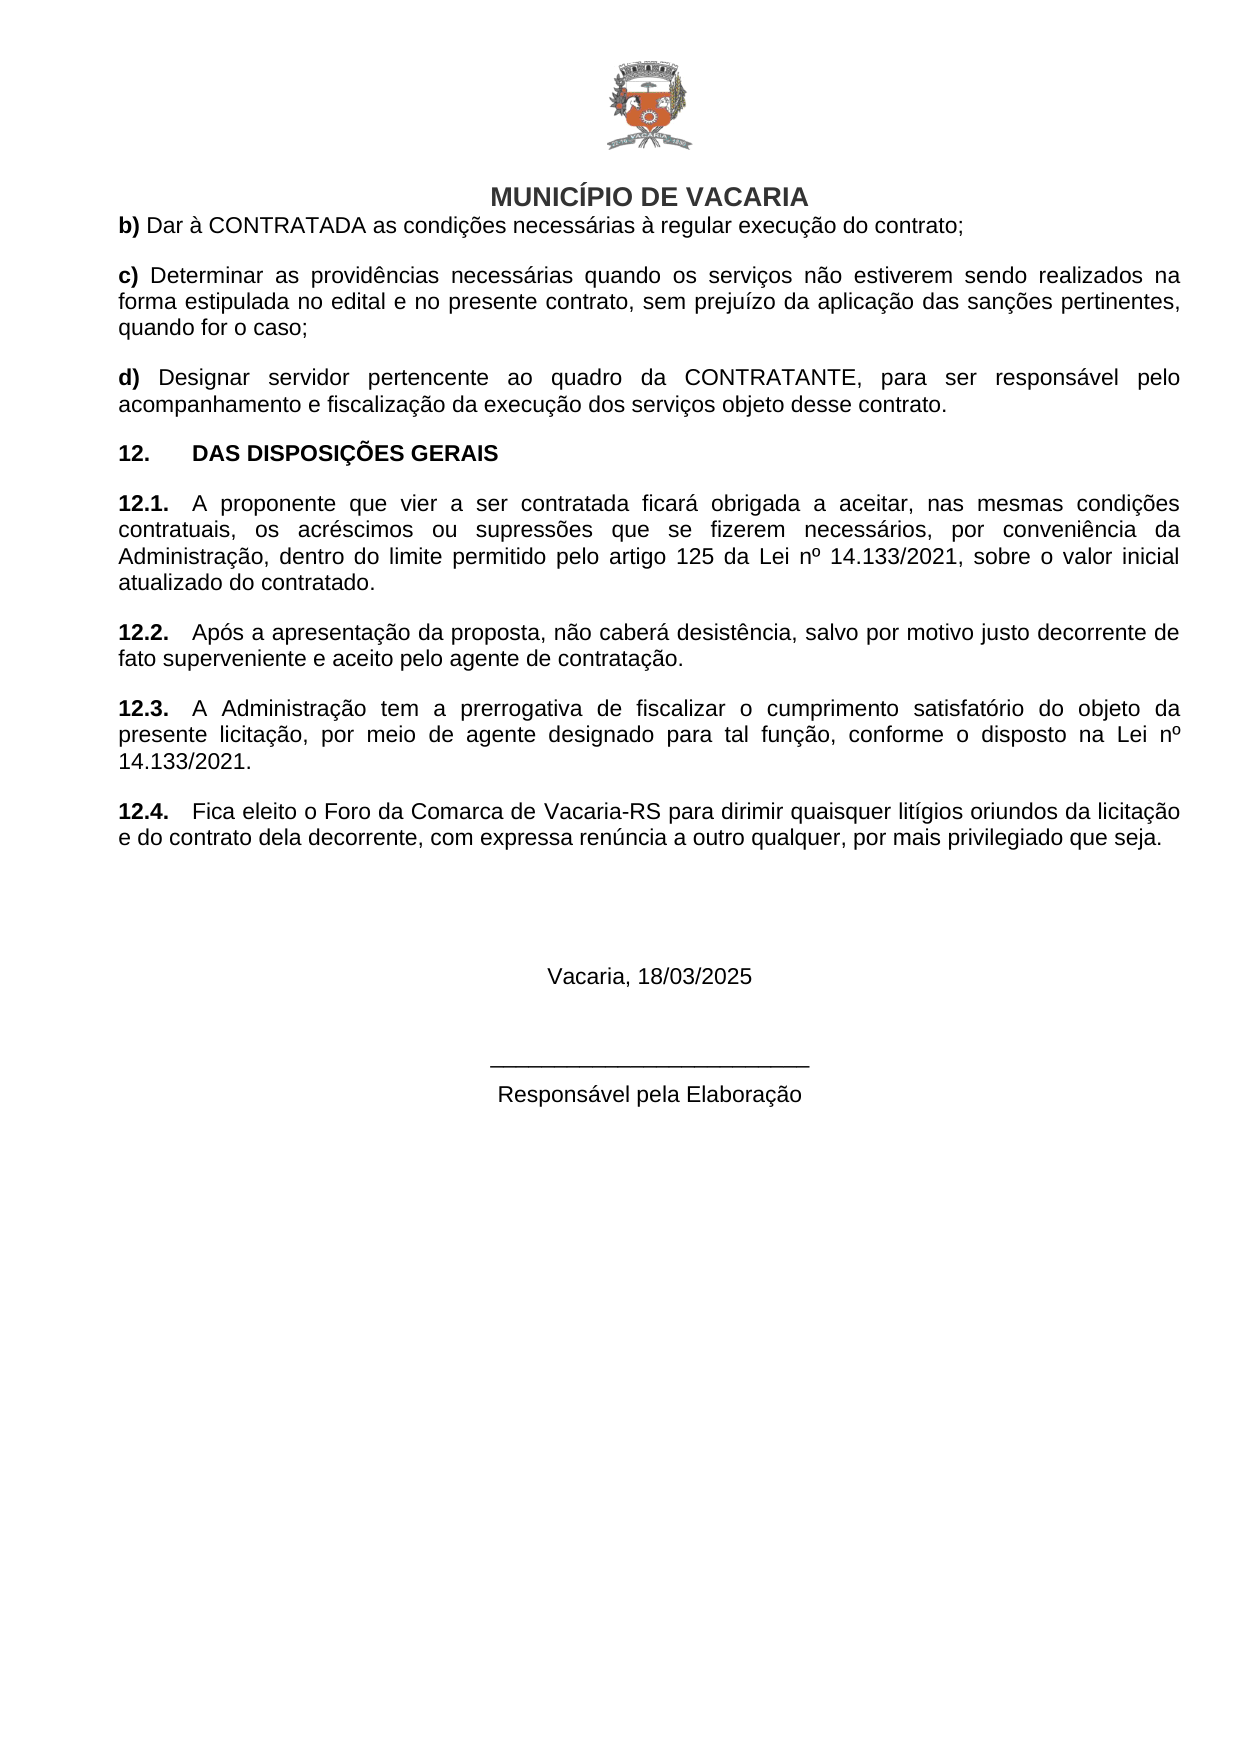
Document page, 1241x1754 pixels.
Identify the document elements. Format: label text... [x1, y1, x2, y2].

text 12.1. A proponente que vier a ser contratada ficará obrigada a aceitar, nas mesmas condições contratuais, os acréscimos ou supressões que se fizerem necessários, por conveniência da Administração, dentro do limite permitido pelo artigo 125 da Lei nº 14.133/2021, sobre o valor inicial atualizado do contratado. [118, 490, 1181, 596]
text d) Designar servidor pertencente ao quadro da CONTRATANTE, para ser responsável pelo acompanhamento e fiscalização da execução dos serviços objeto desse contrato. [118, 364, 1181, 417]
text b) Dar à CONTRATADA as condições necessárias à regular execução do contrato; [118, 212, 1181, 238]
text 12. DAS DISPOSIÇÕES GERAIS [118, 440, 1181, 467]
text Vacaria, 18/03/2025 [118, 963, 1181, 989]
text 12.2. Após a apresentação da proposta, não caberá desistência, salvo por motivo justo decorrente de fato superveniente e aceito pelo agente de contratação. [118, 619, 1181, 672]
text c) Determinar as providências necessárias quando os serviços não estiverem sendo realizados na forma estipulada no edital e no presente contrato, sem prejuízo da aplicação das sanções pertinentes, quando for o caso; [118, 262, 1181, 341]
text _________________________ [118, 1042, 1181, 1068]
text Responsável pela Elaboração [118, 1081, 1181, 1108]
text 12.4. Fica eleito o Foro da Comarca de Vacaria-RS para dirimir quaisquer litígios oriundos da licitação e do contrato dela decorrente, com expressa renúncia a outro qualquer, por mais privilegiado que seja. [118, 798, 1181, 850]
text 12.3. A Administração tem a prerrogativa de fiscalizar o cumprimento satisfatório do objeto da presente licitação, por meio de agente designado para tal função, conforme o disposto na Lei nº 14.133/2021. [118, 695, 1181, 774]
picture [606, 60, 693, 150]
